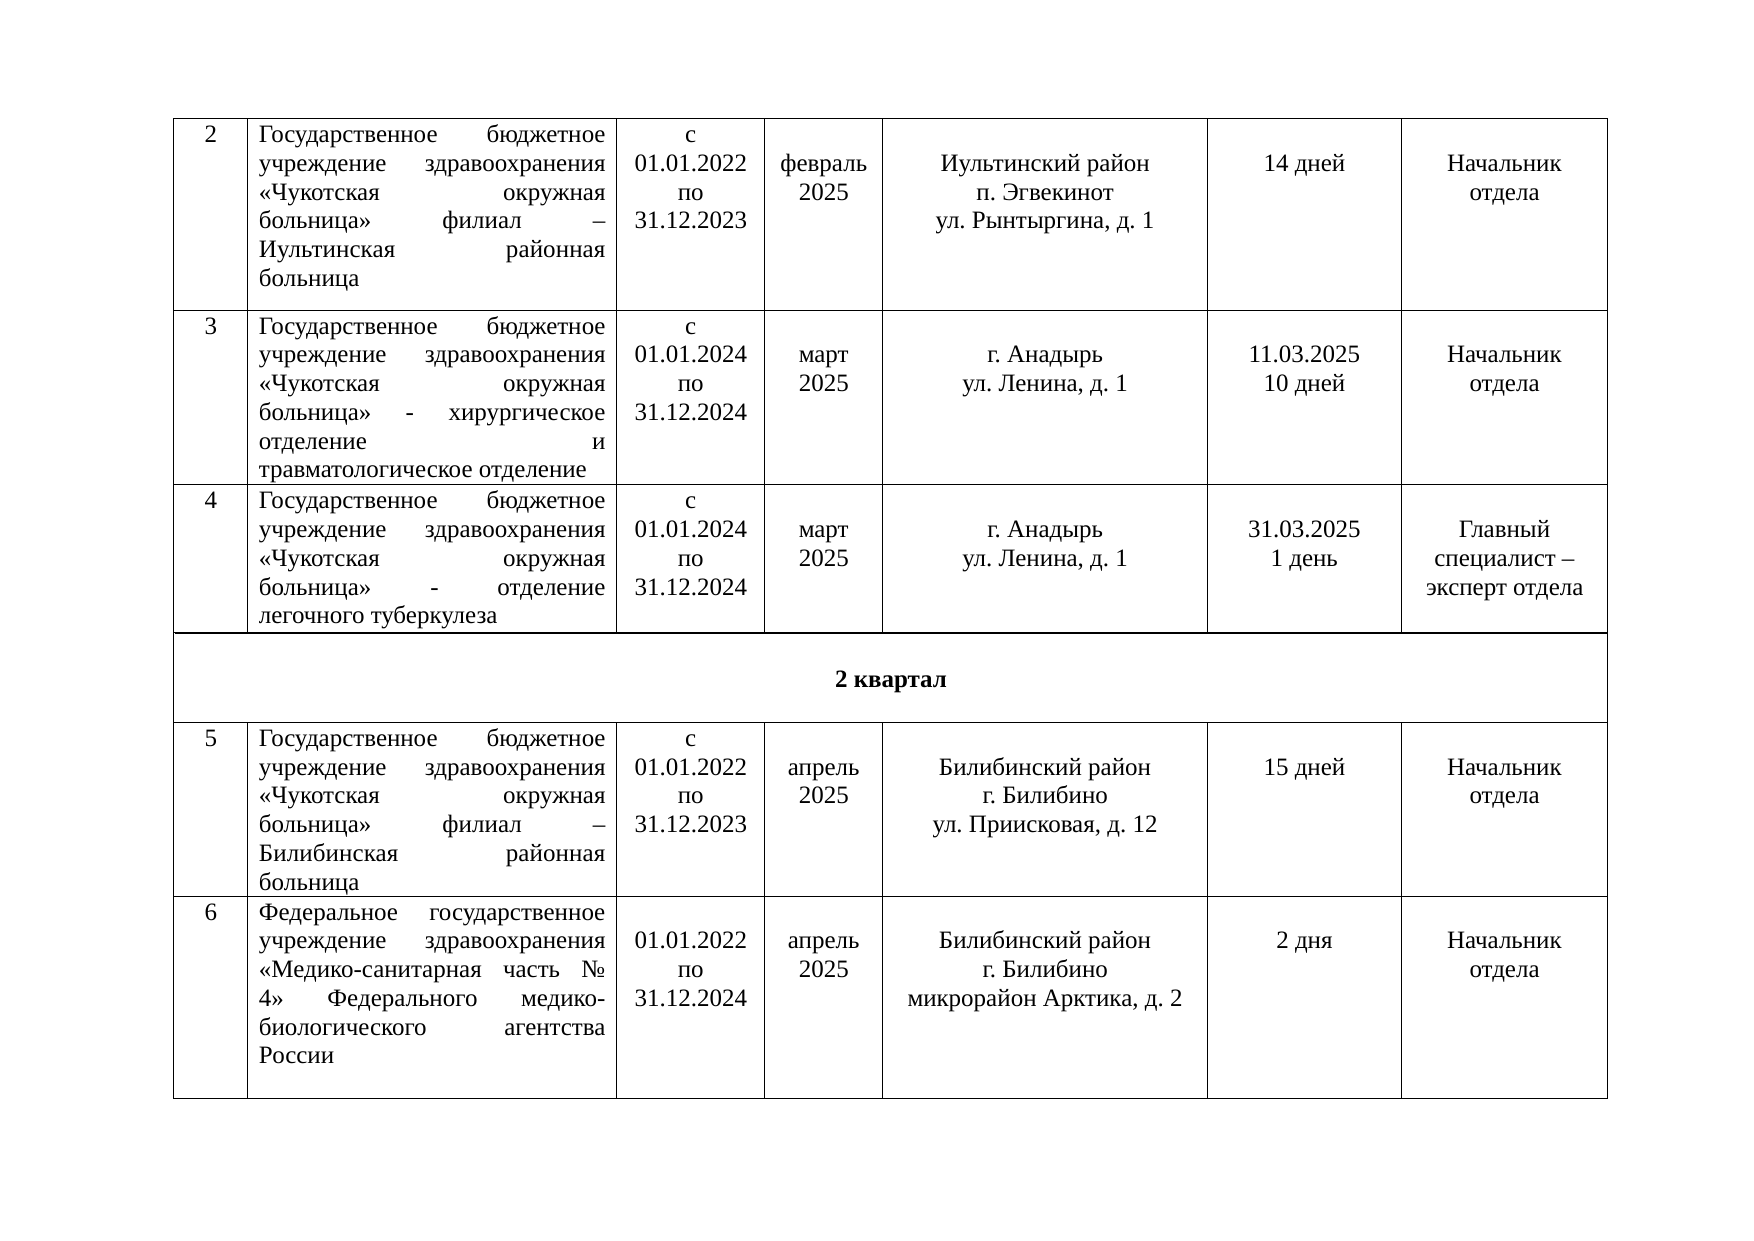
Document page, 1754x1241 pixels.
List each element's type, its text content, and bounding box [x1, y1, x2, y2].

table_cell 4 [174, 485, 247, 632]
table_cell с 01.01.2024 по 31.12.2024 [617, 311, 764, 484]
table_cell 2 дня [1208, 897, 1401, 1098]
table_cell Начальник отдела [1402, 119, 1607, 310]
table_cell 6 [174, 897, 247, 1098]
table_cell Государственное бюджетное учреждение здравоохранения «Чукотская окружная больница» - отделение легочного туберкулеза [248, 485, 616, 632]
table_cell с 01.01.2024 по 31.12.2024 [617, 485, 764, 632]
table_cell Государственное бюджетное учреждение здравоохранения «Чукотская окружная больница» филиал – Билибинская районная больница [248, 723, 616, 896]
table_cell Билибинский район г. Билибино ул. Приисковая, д. 12 [883, 723, 1207, 896]
table_cell апрель 2025 [765, 897, 882, 1098]
table_cell Билибинский район г. Билибино микрорайон Арктика, д. 2 [883, 897, 1207, 1098]
table_cell март 2025 [765, 311, 882, 484]
table_cell 5 [174, 723, 247, 896]
table_cell 15 дней [1208, 723, 1401, 896]
table_cell 2 квартал [174, 634, 1607, 722]
table_cell Иультинский район п. Эгвекинот ул. Рынтыргина, д. 1 [883, 119, 1207, 310]
table_cell Федеральное государственное учреждение здравоохранения «Медико-санитарная часть № 4» Федерального медико-биологического агентства России [248, 897, 616, 1098]
table_cell 11.03.2025 10 дней [1208, 311, 1401, 484]
table_cell 14 дней [1208, 119, 1401, 310]
table_cell апрель 2025 [765, 723, 882, 896]
table_cell г. Анадырь ул. Ленина, д. 1 [883, 485, 1207, 632]
table_cell март 2025 [765, 485, 882, 632]
table_cell Начальник отдела [1402, 311, 1607, 484]
table_cell 01.01.2022 по 31.12.2024 [617, 897, 764, 1098]
table_cell 31.03.2025 1 день [1208, 485, 1401, 632]
table_cell с 01.01.2022 по 31.12.2023 [617, 119, 764, 310]
table_cell с 01.01.2022 по 31.12.2023 [617, 723, 764, 896]
table_cell февраль 2025 [765, 119, 882, 310]
table_cell Государственное бюджетное учреждение здравоохранения «Чукотская окружная больница» филиал – Иультинская районная больница [248, 119, 616, 310]
table_cell 2 [174, 119, 247, 310]
table_cell Государственное бюджетное учреждение здравоохранения «Чукотская окружная больница» - хирургическое отделение и травматологическое отделение [248, 311, 616, 484]
table_cell Начальник отдела [1402, 897, 1607, 1098]
table_cell Главный специалист – эксперт отдела [1402, 485, 1607, 632]
table_cell Начальник отдела [1402, 723, 1607, 896]
table_cell г. Анадырь ул. Ленина, д. 1 [883, 311, 1207, 484]
table_cell 3 [174, 311, 247, 484]
